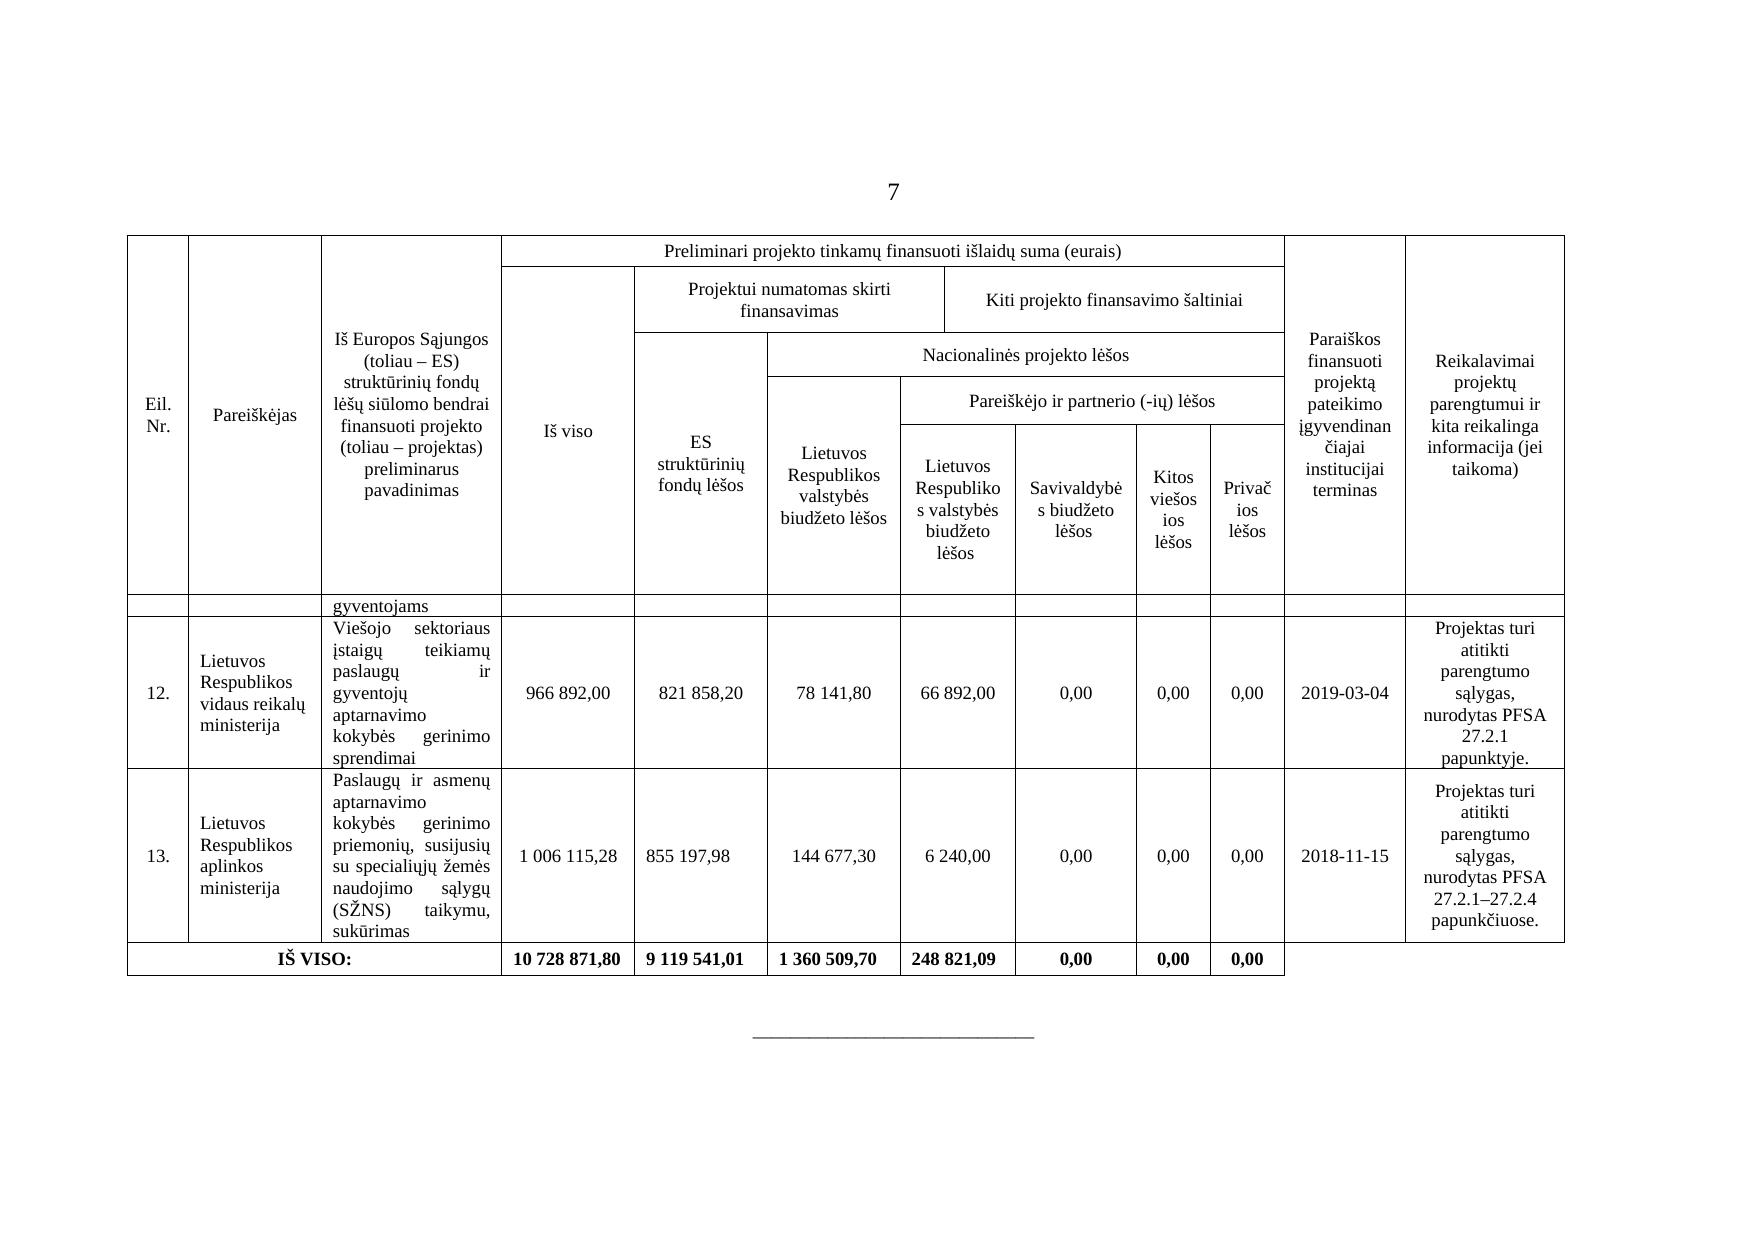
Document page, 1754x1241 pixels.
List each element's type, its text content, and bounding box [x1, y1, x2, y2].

table_cell Savivaldybės biudžeto lėšos [1016, 425, 1136, 593]
table_cell Paslaugų ir asmenų aptarnavimo kokybės gerinimo priemonių, susijusių su specialiųjų žemės naudojimo sąlygų (SŽNS) taikymu, sukūrimas [322, 769, 501, 942]
table_cell [901, 595, 1015, 616]
table_cell Viešojo sektoriaus įstaigų teikiamų paslaugų ir gyventojų aptarnavimo kokybės gerinimo sprendimai [322, 617, 501, 768]
table_cell 2018-11-15 [1285, 769, 1405, 942]
table_cell Nacionalinės projekto lėšos [768, 333, 1284, 376]
table_cell [635, 595, 767, 616]
table_cell Projektas turi atitikti parengtumo sąlygas, nurodytas PFSA 27.2.1–27.2.4 papunkčiuose. [1406, 769, 1564, 942]
table_cell [189, 595, 321, 616]
table_cell 2019-03-04 [1285, 617, 1405, 768]
table_cell 0,00 [1211, 943, 1284, 974]
table_header Paraiškos finansuoti projektą pateikimo įgyvendinančiajai institucijai terminas [1285, 236, 1405, 593]
table_cell 1 006 115,28 [502, 769, 634, 942]
table_cell gyventojams [322, 595, 501, 616]
table_cell [1137, 595, 1210, 616]
table_cell [502, 595, 634, 616]
table_cell [1211, 595, 1284, 616]
table_cell Pareiškėjo ir partnerio (-ių) lėšos [901, 377, 1284, 424]
table_cell 0,00 [1137, 617, 1210, 768]
table_cell 1 360 509,70 [768, 943, 900, 974]
table_cell Lietuvos Respublikos valstybės biudžeto lėšos [901, 425, 1015, 593]
table_cell 12. [128, 617, 188, 768]
table_cell 13. [128, 769, 188, 942]
table_cell [1016, 595, 1136, 616]
table_cell Lietuvos Respublikos vidaus reikalų ministerija [189, 617, 321, 768]
table_cell Privačios lėšos [1211, 425, 1284, 593]
table_cell 66 892,00 [901, 617, 1015, 768]
table_header Reikalavimai projektų parengtumui ir kita reikalinga informacija (jei taikoma) [1406, 236, 1564, 593]
table_cell 248 821,09 [901, 943, 1015, 974]
table_cell 0,00 [1211, 617, 1284, 768]
table_cell 6 240,00 [901, 769, 1015, 942]
table_cell [1406, 595, 1564, 616]
table_cell [1285, 595, 1405, 616]
table_cell 9 119 541,01 [635, 943, 767, 974]
table_cell Kiti projekto finansavimo šaltiniai [945, 267, 1284, 332]
table_cell Kitos viešosios lėšos [1137, 425, 1210, 593]
table_header Preliminari projekto tinkamų finansuoti išlaidų suma (eurais) [502, 236, 1284, 266]
table_cell [768, 595, 900, 616]
table_cell [1405, 943, 1565, 974]
table_cell 0,00 [1016, 617, 1136, 768]
table_cell ES struktūrinių fondų lėšos [635, 333, 767, 593]
table_cell 855 197,98 [635, 769, 767, 942]
table_cell 821 858,20 [635, 617, 767, 768]
text ______________________________ [118, 1019, 1668, 1040]
table_cell 144 677,30 [768, 769, 900, 942]
table_header Pareiškėjas [189, 236, 321, 593]
table_cell [128, 595, 188, 616]
table_cell Iš viso [502, 267, 634, 593]
table_cell 78 141,80 [768, 617, 900, 768]
table_cell 0,00 [1211, 769, 1284, 942]
table_cell IŠ VISO: [128, 943, 501, 974]
table_cell 0,00 [1137, 943, 1210, 974]
table_cell 0,00 [1137, 769, 1210, 942]
table_cell Projektas turi atitikti parengtumo sąlygas, nurodytas PFSA 27.2.1 papunktyje. [1406, 617, 1564, 768]
table_cell 0,00 [1016, 769, 1136, 942]
table_cell 0,00 [1016, 943, 1136, 974]
table_cell [1285, 943, 1405, 974]
table_cell Lietuvos Respublikos aplinkos ministerija [189, 769, 321, 942]
table_cell Lietuvos Respublikos valstybės biudžeto lėšos [768, 377, 900, 593]
table_cell 10 728 871,80 [502, 943, 634, 974]
table_cell 966 892,00 [502, 617, 634, 768]
table_header Eil. Nr. [128, 236, 188, 593]
table_header Iš Europos Sąjungos (toliau – ES) struktūrinių fondų lėšų siūlomo bendrai finansuoti projekto (toliau – projektas) preliminarus pavadinimas [322, 236, 501, 593]
table_cell Projektui numatomas skirti finansavimas [635, 267, 944, 332]
